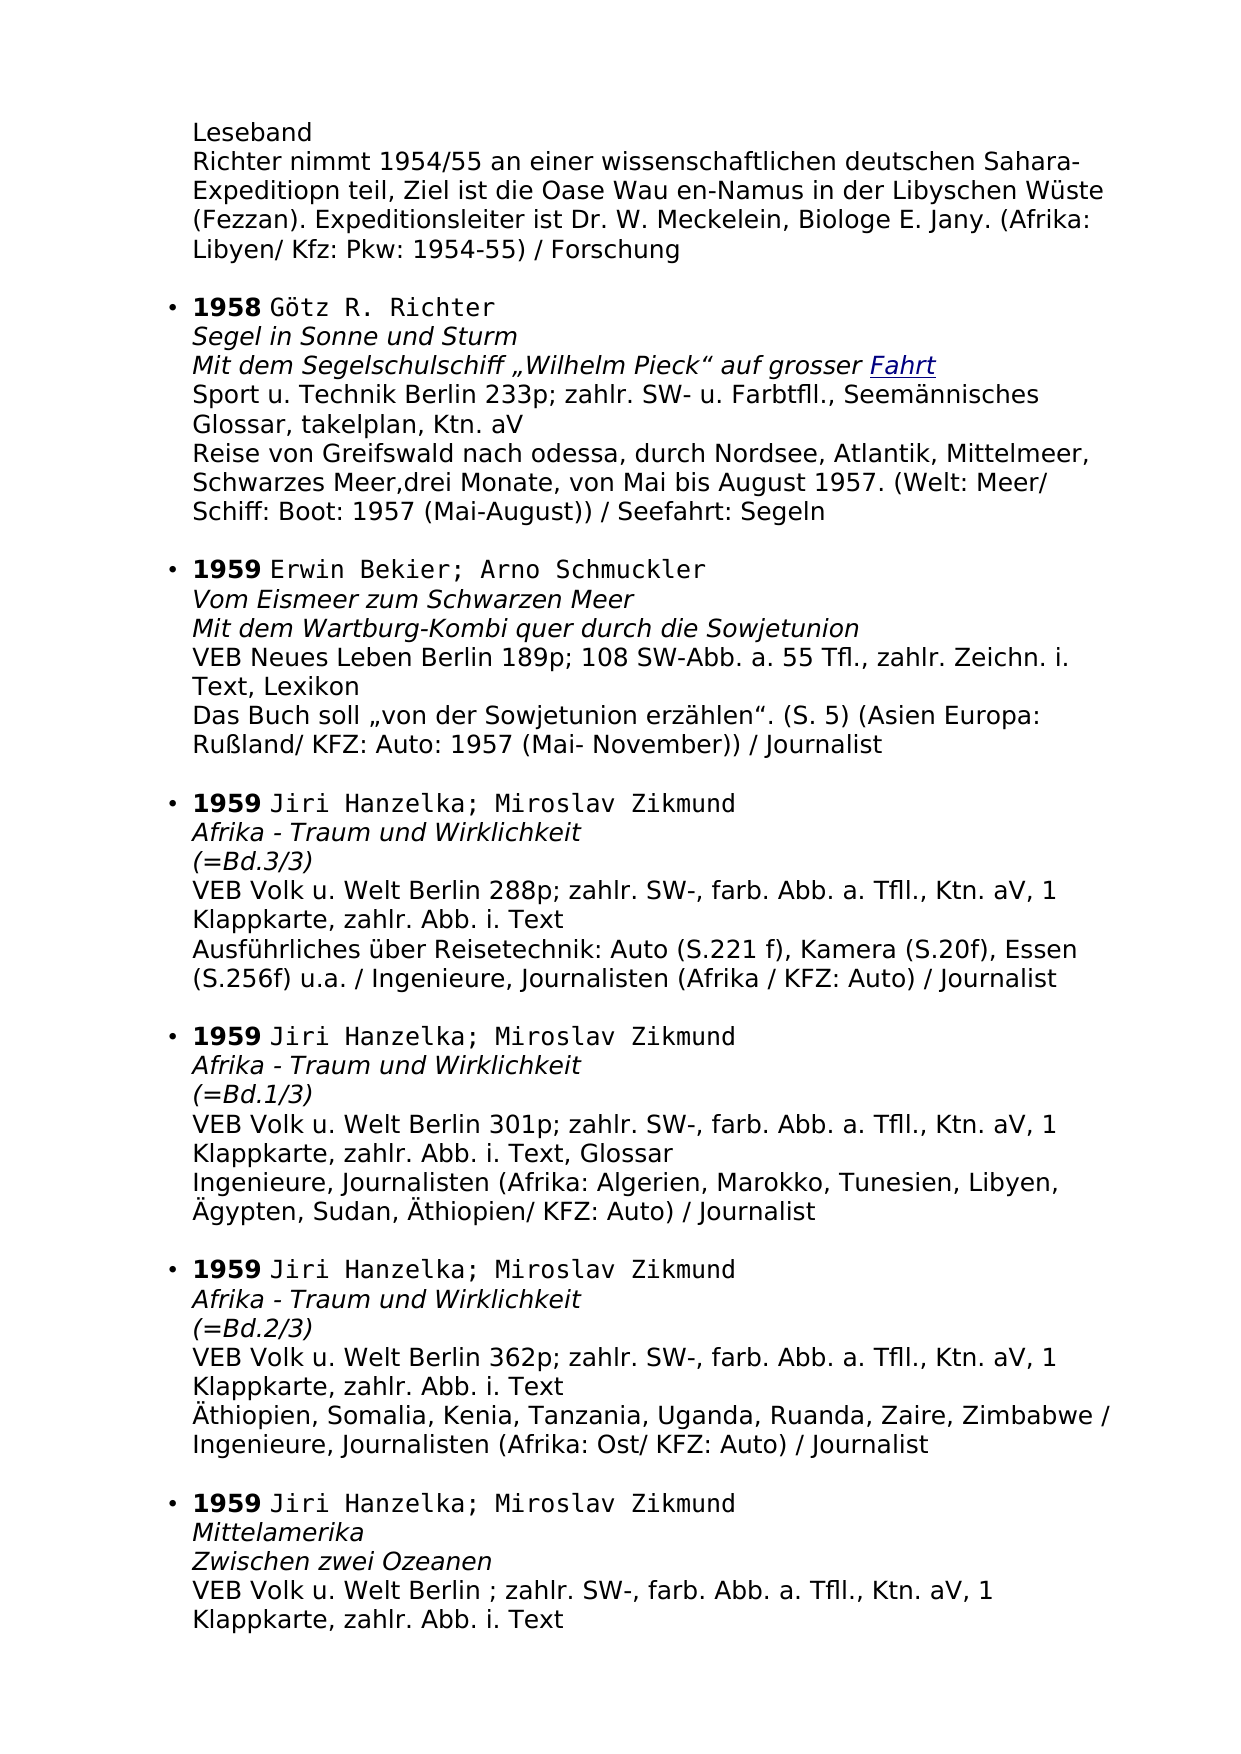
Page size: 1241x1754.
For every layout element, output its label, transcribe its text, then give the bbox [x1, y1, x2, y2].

list 1959 Jiri Hanzelka; Miroslav Zikmund Mittelamerika Zwischen zwei Ozeanen VEB Volk u. Welt Berlin ; zahlr. SW-, farb. Abb. a. Tfll., Ktn. aV, 1 Klappkarte, zahlr. Abb. i. Text [177, 1489, 1122, 1635]
list 1959 Jiri Hanzelka; Miroslav Zikmund Afrika - Traum und Wirklichkeit (=Bd.1/3) VEB Volk u. Welt Berlin 301p; zahlr. SW-, farb. Abb. a. Tfll., Ktn. aV, 1 Klappkarte, zahlr. Abb. i. Text, Glossar Ingenieure, Journalisten (Afrika: Algerien, Marokko, Tunesien, Libyen, Ägypten, Sudan, Äthiopien/ KFZ: Auto) / Journalist [177, 1022, 1122, 1256]
list 1959 Erwin Bekier; Arno Schmuckler Vom Eismeer zum Schwarzen Meer Mit dem Wartburg-Kombi quer durch die Sowjetunion VEB Neues Leben Berlin 189p; 108 SW-Abb. a. 55 Tfl., zahlr. Zeichn. i. Text, Lexikon Das Buch soll „von der Sowjetunion erzählen“. (S. 5) (Asien Europa: Rußland/ KFZ: Auto: 1957 (Mai- November)) / Journalist [177, 556, 1122, 789]
list 1959 Jiri Hanzelka; Miroslav Zikmund Afrika - Traum und Wirklichkeit (=Bd.2/3) VEB Volk u. Welt Berlin 362p; zahlr. SW-, farb. Abb. a. Tfll., Ktn. aV, 1 Klappkarte, zahlr. Abb. i. Text Äthiopien, Somalia, Kenia, Tanzania, Uganda, Ruanda, Zaire, Zimbabwe / Ingenieure, Journalisten (Afrika: Ost/ KFZ: Auto) / Journalist [177, 1256, 1122, 1489]
list 1959 Jiri Hanzelka; Miroslav Zikmund Afrika - Traum und Wirklichkeit (=Bd.3/3) VEB Volk u. Welt Berlin 288p; zahlr. SW-, farb. Abb. a. Tfll., Ktn. aV, 1 Klappkarte, zahlr. Abb. i. Text Ausführliches über Reisetechnik: Auto (S.221 f), Kamera (S.20f), Essen (S.256f) u.a. / Ingenieure, Journalisten (Afrika / KFZ: Auto) / Journalist [177, 789, 1122, 1022]
list Leseband Richter nimmt 1954/55 an einer wissenschaftlichen deutschen Sahara-Expeditiopn teil, Ziel ist die Oase Wau en-Namus in der Libyschen Wüste (Fezzan). Expeditionsleiter ist Dr. W. Meckelein, Biologe E. Jany. (Afrika: Libyen/ Kfz: Pkw: 1954-55) / Forschung [177, 118, 1122, 293]
list 1958 Götz R. Richter Segel in Sonne und Sturm Mit dem Segelschulschiff „Wilhelm Pieck“ auf grosser Fahrt Sport u. Technik Berlin 233p; zahlr. SW- u. Farbtfll., Seemännisches Glossar, takelplan, Ktn. aV Reise von Greifswald nach odessa, durch Nordsee, Atlantik, Mittelmeer, Schwarzes Meer,drei Monate, von Mai bis August 1957. (Welt: Meer/ Schiff: Boot: 1957 (Mai-August)) / Seefahrt: Segeln [177, 293, 1122, 556]
